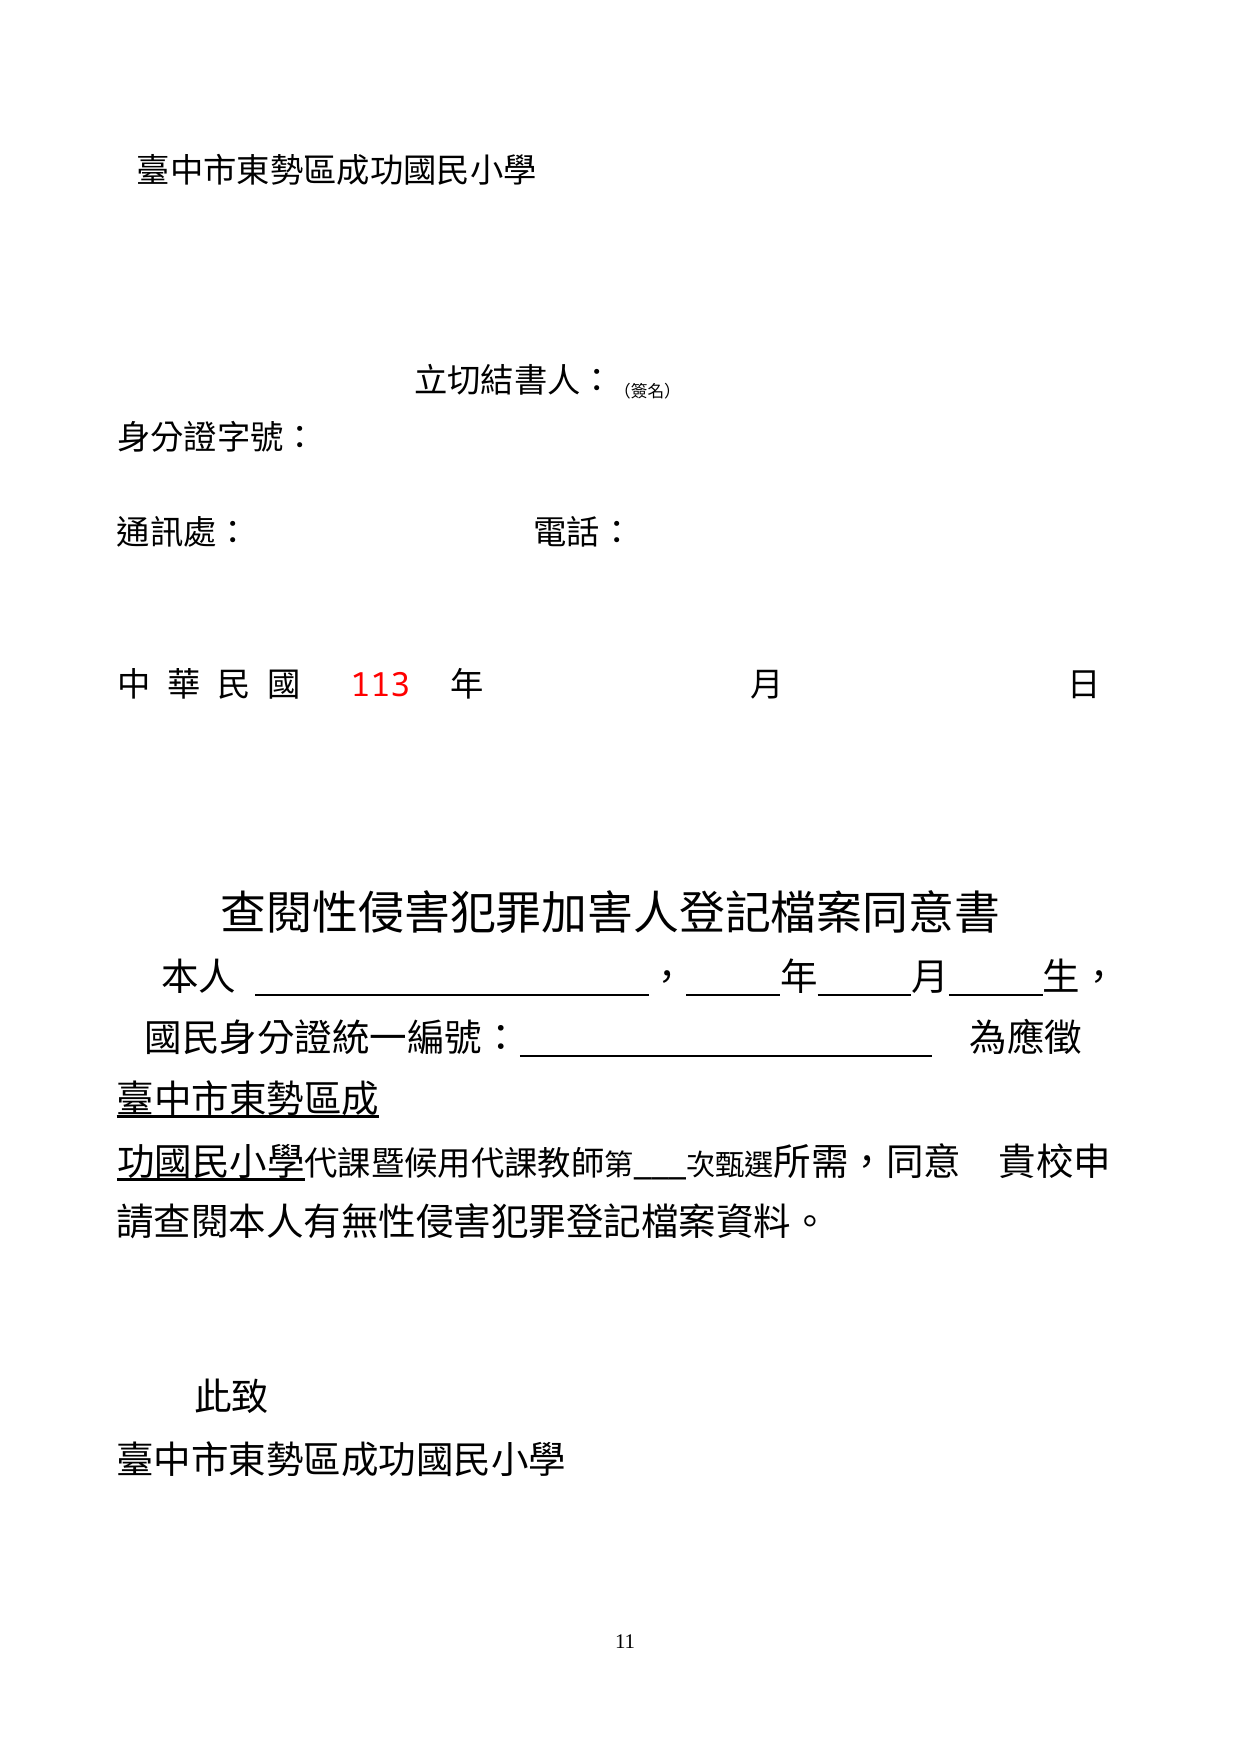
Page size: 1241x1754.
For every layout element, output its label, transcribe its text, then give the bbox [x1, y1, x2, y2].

text 臺中市東勢區成功國民小學 [116, 143, 1191, 192]
text 通訊處： 電話： [116, 470, 712, 554]
text 臺中市東勢區成功國民小學 [116, 1429, 1094, 1484]
text 此致 [194, 1367, 1094, 1421]
subtitle 中 華 民 國 113 年 月 日 [117, 658, 1191, 707]
text 本人 ， 年 月 生， 國民身分證統一編號： 為應徵臺中市東勢區成 [116, 947, 1094, 1123]
text 查閱性侵害犯罪加害人登記檔案同意書 [116, 876, 1123, 942]
text 立切結書人：（簽名） 身分證字號： [116, 349, 891, 461]
text 請查閱本人有無性侵害犯罪登記檔案資料。 [116, 1192, 1094, 1246]
subtitle 功國民小學代課暨候用代課教師第___次甄選所需，同意 貴校申 [117, 1131, 1191, 1186]
